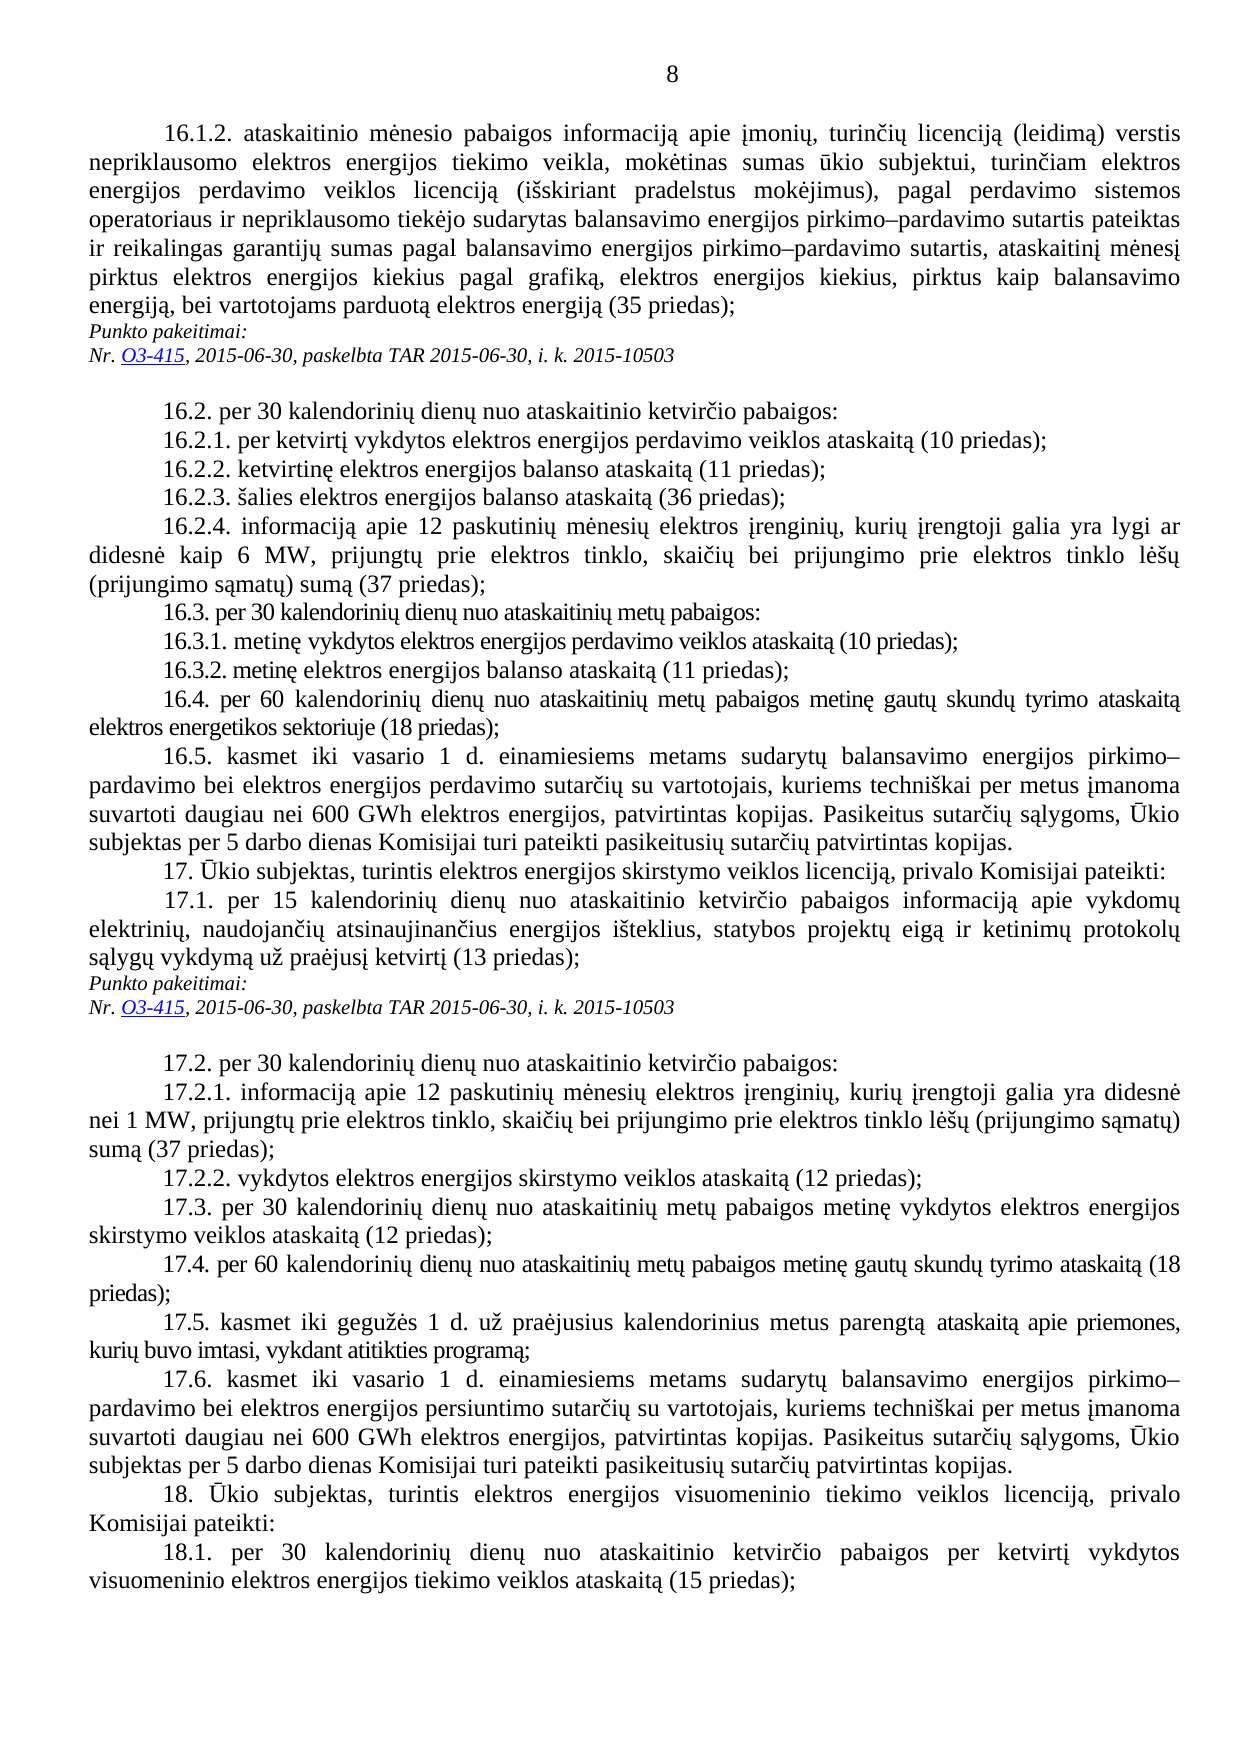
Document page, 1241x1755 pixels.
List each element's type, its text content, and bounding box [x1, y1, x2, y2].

text Punkto pakeitimai: [89, 319, 1181, 343]
text 18.1. per 30 kalendorinių dienų nuo ataskaitinio ketvirčio pabaigos per ketvirtį vykdytos visuomeninio elektros energijos tiekimo veiklos ataskaitą (15 priedas); [89, 1537, 1181, 1594]
text 16.1.2. ataskaitinio mėnesio pabaigos informaciją apie įmonių, turinčių licenciją (leidimą) verstis nepriklausomo elektros energijos tiekimo veikla, mokėtinas sumas ūkio subjektui, turinčiam elektros energijos perdavimo veiklos licenciją (išskiriant pradelstus mokėjimus), pagal perdavimo sistemos operatoriaus ir nepriklausomo tiekėjo sudarytas balansavimo energijos pirkimo‒pardavimo sutartis pateiktas ir reikalingas garantijų sumas pagal balansavimo energijos pirkimo‒pardavimo sutartis, ataskaitinį mėnesį pirktus elektros energijos kiekius pagal grafiką, elektros energijos kiekius, pirktus kaip balansavimo energiją, bei vartotojams parduotą elektros energiją (35 priedas); [89, 118, 1181, 319]
text 17.2.2. vykdytos elektros energijos skirstymo veiklos ataskaitą (12 priedas); [89, 1163, 1181, 1192]
text 17.5. kasmet iki gegužės 1 d. už praėjusius kalendorinius metus parengtą ataskaitą apie priemones, kurių buvo imtasi, vykdant atitikties programą; [89, 1307, 1181, 1364]
text 16.2. per 30 kalendorinių dienų nuo ataskaitinio ketvirčio pabaigos: [89, 396, 1181, 425]
text 17.6. kasmet iki vasario 1 d. einamiesiems metams sudarytų balansavimo energijos pirkimo–pardavimo bei elektros energijos persiuntimo sutarčių su vartotojais, kuriems techniškai per metus įmanoma suvartoti daugiau nei 600 GWh elektros energijos, patvirtintas kopijas. Pasikeitus sutarčių sąlygoms, Ūkio subjektas per 5 darbo dienas Komisijai turi pateikti pasikeitusių sutarčių patvirtintas kopijas. [89, 1364, 1181, 1479]
text 17. Ūkio subjektas, turintis elektros energijos skirstymo veiklos licenciją, privalo Komisijai pateikti: [89, 856, 1181, 885]
text 16.4. per 60 kalendorinių dienų nuo ataskaitinių metų pabaigos metinę gautų skundų tyrimo ataskaitą elektros energetikos sektoriuje (18 priedas); [89, 684, 1181, 741]
text 16.2.3. šalies elektros energijos balanso ataskaitą (36 priedas); [89, 482, 1181, 511]
text 17.1. per 15 kalendorinių dienų nuo ataskaitinio ketvirčio pabaigos informaciją apie vykdomų elektrinių, naudojančių atsinaujinančius energijos išteklius, statybos projektų eigą ir ketinimų protokolų sąlygų vykdymą už praėjusį ketvirtį (13 priedas); [89, 885, 1181, 971]
text 16.3. per 30 kalendorinių dienų nuo ataskaitinių metų pabaigos: [89, 597, 1181, 626]
text 18. Ūkio subjektas, turintis elektros energijos visuomeninio tiekimo veiklos licenciją, privalo Komisijai pateikti: [89, 1479, 1181, 1537]
text 17.2.1. informaciją apie 12 paskutinių mėnesių elektros įrenginių, kurių įrengtoji galia yra didesnė nei 1 MW, prijungtų prie elektros tinklo, skaičių bei prijungimo prie elektros tinklo lėšų (prijungimo sąmatų) sumą (37 priedas); [89, 1077, 1181, 1163]
text 17.2. per 30 kalendorinių dienų nuo ataskaitinio ketvirčio pabaigos: [89, 1048, 1181, 1077]
text Nr. O3-415, 2015-06-30, paskelbta TAR 2015-06-30, i. k. 2015-10503 [89, 995, 1181, 1019]
text 16.3.2. metinę elektros energijos balanso ataskaitą (11 priedas); [89, 655, 1181, 684]
text 17.3. per 30 kalendorinių dienų nuo ataskaitinių metų pabaigos metinę vykdytos elektros energijos skirstymo veiklos ataskaitą (12 priedas); [89, 1192, 1181, 1249]
text 16.2.4. informaciją apie 12 paskutinių mėnesių elektros įrenginių, kurių įrengtoji galia yra lygi ar didesnė kaip 6 MW, prijungtų prie elektros tinklo, skaičių bei prijungimo prie elektros tinklo lėšų (prijungimo sąmatų) sumą (37 priedas); [89, 511, 1181, 597]
text 17.4. per 60 kalendorinių dienų nuo ataskaitinių metų pabaigos metinę gautų skundų tyrimo ataskaitą (18 priedas); [89, 1249, 1181, 1307]
text Nr. O3-415, 2015-06-30, paskelbta TAR 2015-06-30, i. k. 2015-10503 [89, 343, 1181, 367]
text 16.5. kasmet iki vasario 1 d. einamiesiems metams sudarytų balansavimo energijos pirkimo–pardavimo bei elektros energijos perdavimo sutarčių su vartotojais, kuriems techniškai per metus įmanoma suvartoti daugiau nei 600 GWh elektros energijos, patvirtintas kopijas. Pasikeitus sutarčių sąlygoms, Ūkio subjektas per 5 darbo dienas Komisijai turi pateikti pasikeitusių sutarčių patvirtintas kopijas. [89, 741, 1181, 856]
text 16.3.1. metinę vykdytos elektros energijos perdavimo veiklos ataskaitą (10 priedas); [89, 626, 1181, 655]
text 16.2.2. ketvirtinę elektros energijos balanso ataskaitą (11 priedas); [89, 454, 1181, 482]
text 16.2.1. per ketvirtį vykdytos elektros energijos perdavimo veiklos ataskaitą (10 priedas); [89, 425, 1181, 454]
text Punkto pakeitimai: [89, 971, 1181, 995]
